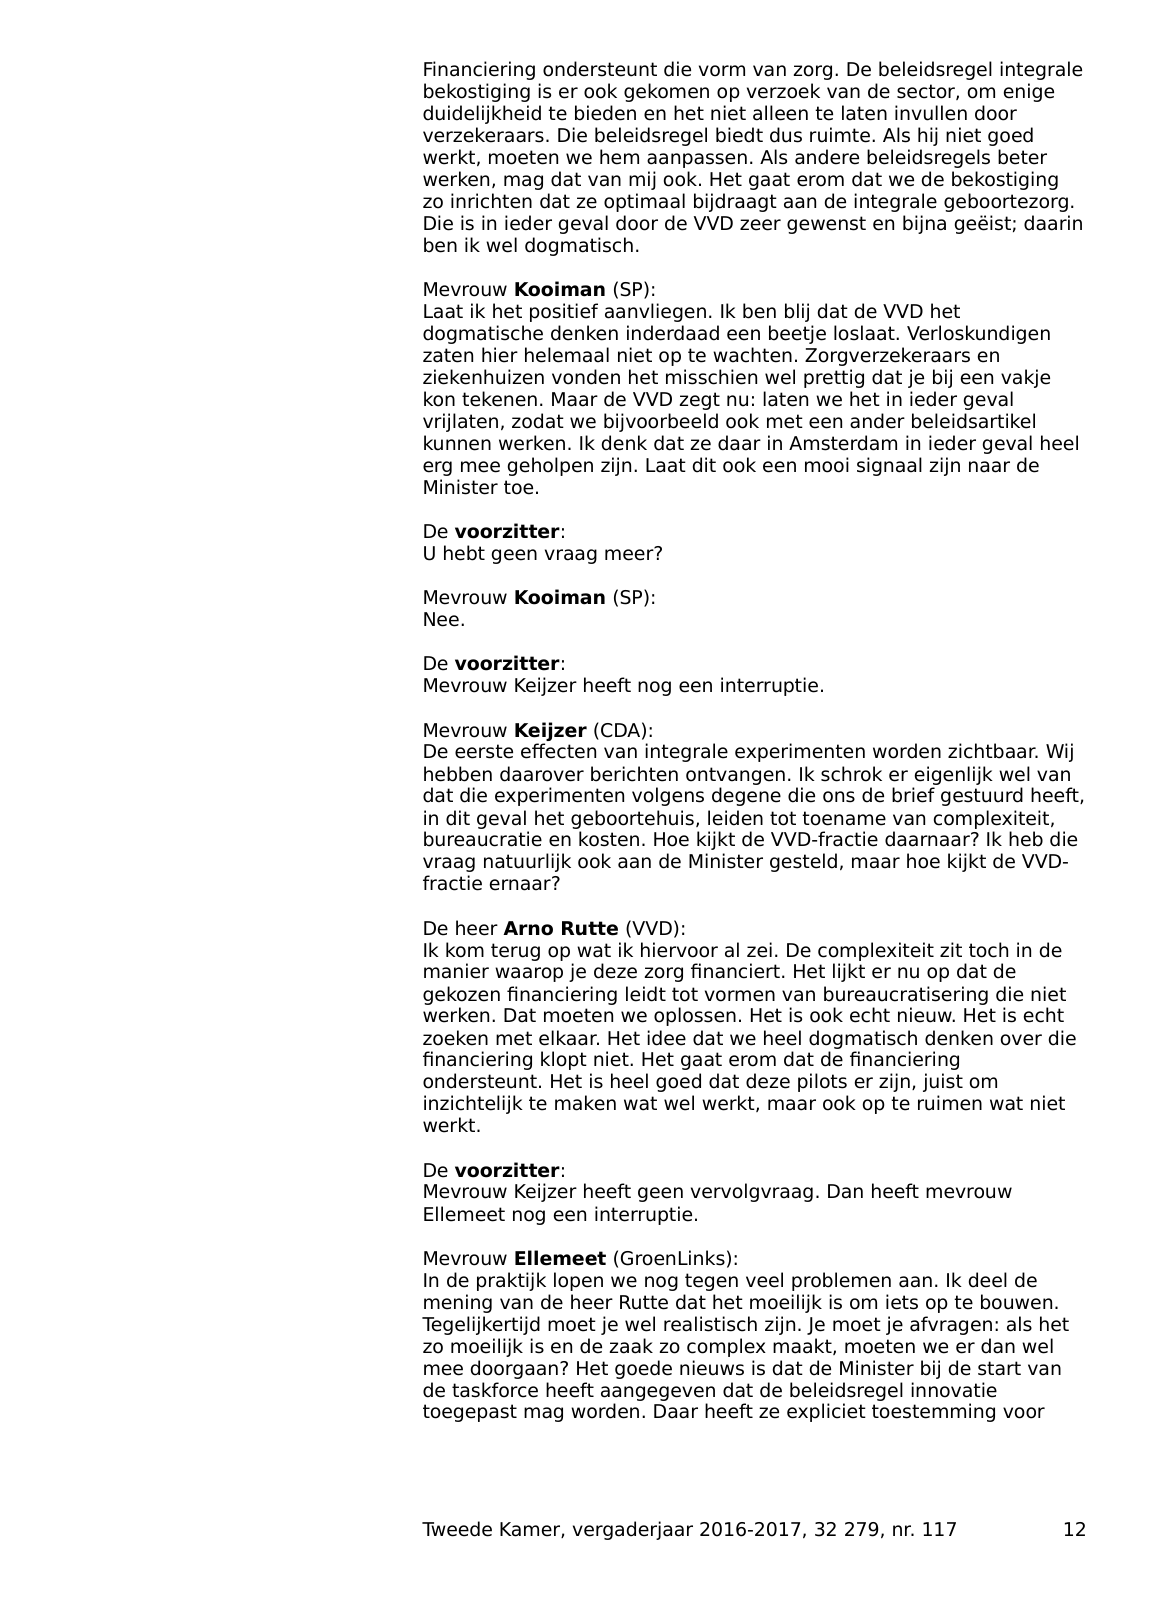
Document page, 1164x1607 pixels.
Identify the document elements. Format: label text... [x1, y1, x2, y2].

text Financiering ondersteunt die vorm van zorg. De beleidsregel integrale bekostiging is er ook gekomen op verzoek van de sector, om enige duidelijkheid te bieden en het niet alleen te laten invullen door verzekeraars. Die beleidsregel biedt dus ruimte. Als hij niet goed werkt, moeten we hem aanpassen. Als andere beleidsregels beter werken, mag dat van mij ook. Het gaat erom dat we de bekostiging zo inrichten dat ze optimaal bijdraagt aan de integrale geboortezorg. Die is in ieder geval door de VVD zeer gewenst en bijna geëist; daarin ben ik wel dogmatisch. [422, 59, 1087, 257]
text In de praktijk lopen we nog tegen veel problemen aan. Ik deel de mening van de heer Rutte dat het moeilijk is om iets op te bouwen. Tegelijkertijd moet je wel realistisch zijn. Je moet je afvragen: als het zo moeilijk is en de zaak zo complex maakt, moeten we er dan wel mee doorgaan? Het goede nieuws is dat de Minister bij de start van de taskforce heeft aangegeven dat de beleidsregel innovatie toegepast mag worden. Daar heeft ze expliciet toestemming voor [422, 1269, 1087, 1423]
text De heer Arno Rutte (VVD): [422, 917, 1087, 939]
text Mevrouw Ellemeet (GroenLinks): [422, 1248, 1087, 1269]
text Laat ik het positief aanvliegen. Ik ben blij dat de VVD het dogmatische denken inderdaad een beetje loslaat. Verloskundigen zaten hier helemaal niet op te wachten. Zorgverzekeraars en ziekenhuizen vonden het misschien wel prettig dat je bij een vakje kon tekenen. Maar de VVD zegt nu: laten we het in ieder geval vrijlaten, zodat we bijvoorbeeld ook met een ander beleidsartikel kunnen werken. Ik denk dat ze daar in Amsterdam in ieder geval heel erg mee geholpen zijn. Laat dit ook een mooi signaal zijn naar de Minister toe. [422, 301, 1087, 499]
text De voorzitter: [422, 521, 1087, 543]
text De voorzitter: [422, 1159, 1087, 1181]
text Ik kom terug op wat ik hiervoor al zei. De complexiteit zit toch in de manier waarop je deze zorg financiert. Het lijkt er nu op dat de gekozen financiering leidt tot vormen van bureaucratisering die niet werken. Dat moeten we oplossen. Het is ook echt nieuw. Het is echt zoeken met elkaar. Het idee dat we heel dogmatisch denken over die financiering klopt niet. Het gaat erom dat de financiering ondersteunt. Het is heel goed dat deze pilots er zijn, juist om inzichtelijk te maken wat wel werkt, maar ook op te ruimen wat niet werkt. [422, 939, 1087, 1137]
text De voorzitter: [422, 653, 1087, 675]
text De eerste effecten van integrale experimenten worden zichtbaar. Wij hebben daarover berichten ontvangen. Ik schrok er eigenlijk wel van dat die experimenten volgens degene die ons de brief gestuurd heeft, in dit geval het geboortehuis, leiden tot toename van complexiteit, bureaucratie en kosten. Hoe kijkt de VVD-fractie daarnaar? Ik heb die vraag natuurlijk ook aan de Minister gesteld, maar hoe kijkt de VVD-fractie ernaar? [422, 741, 1087, 895]
text Mevrouw Kooiman (SP): [422, 279, 1087, 301]
text Mevrouw Kooiman (SP): [422, 587, 1087, 609]
text Mevrouw Keijzer heeft nog een interruptie. [422, 675, 1087, 697]
text Mevrouw Keijzer (CDA): [422, 719, 1087, 741]
text Mevrouw Keijzer heeft geen vervolgvraag. Dan heeft mevrouw Ellemeet nog een interruptie. [422, 1181, 1087, 1225]
text Nee. [422, 609, 1087, 631]
text U hebt geen vraag meer? [422, 543, 1087, 565]
